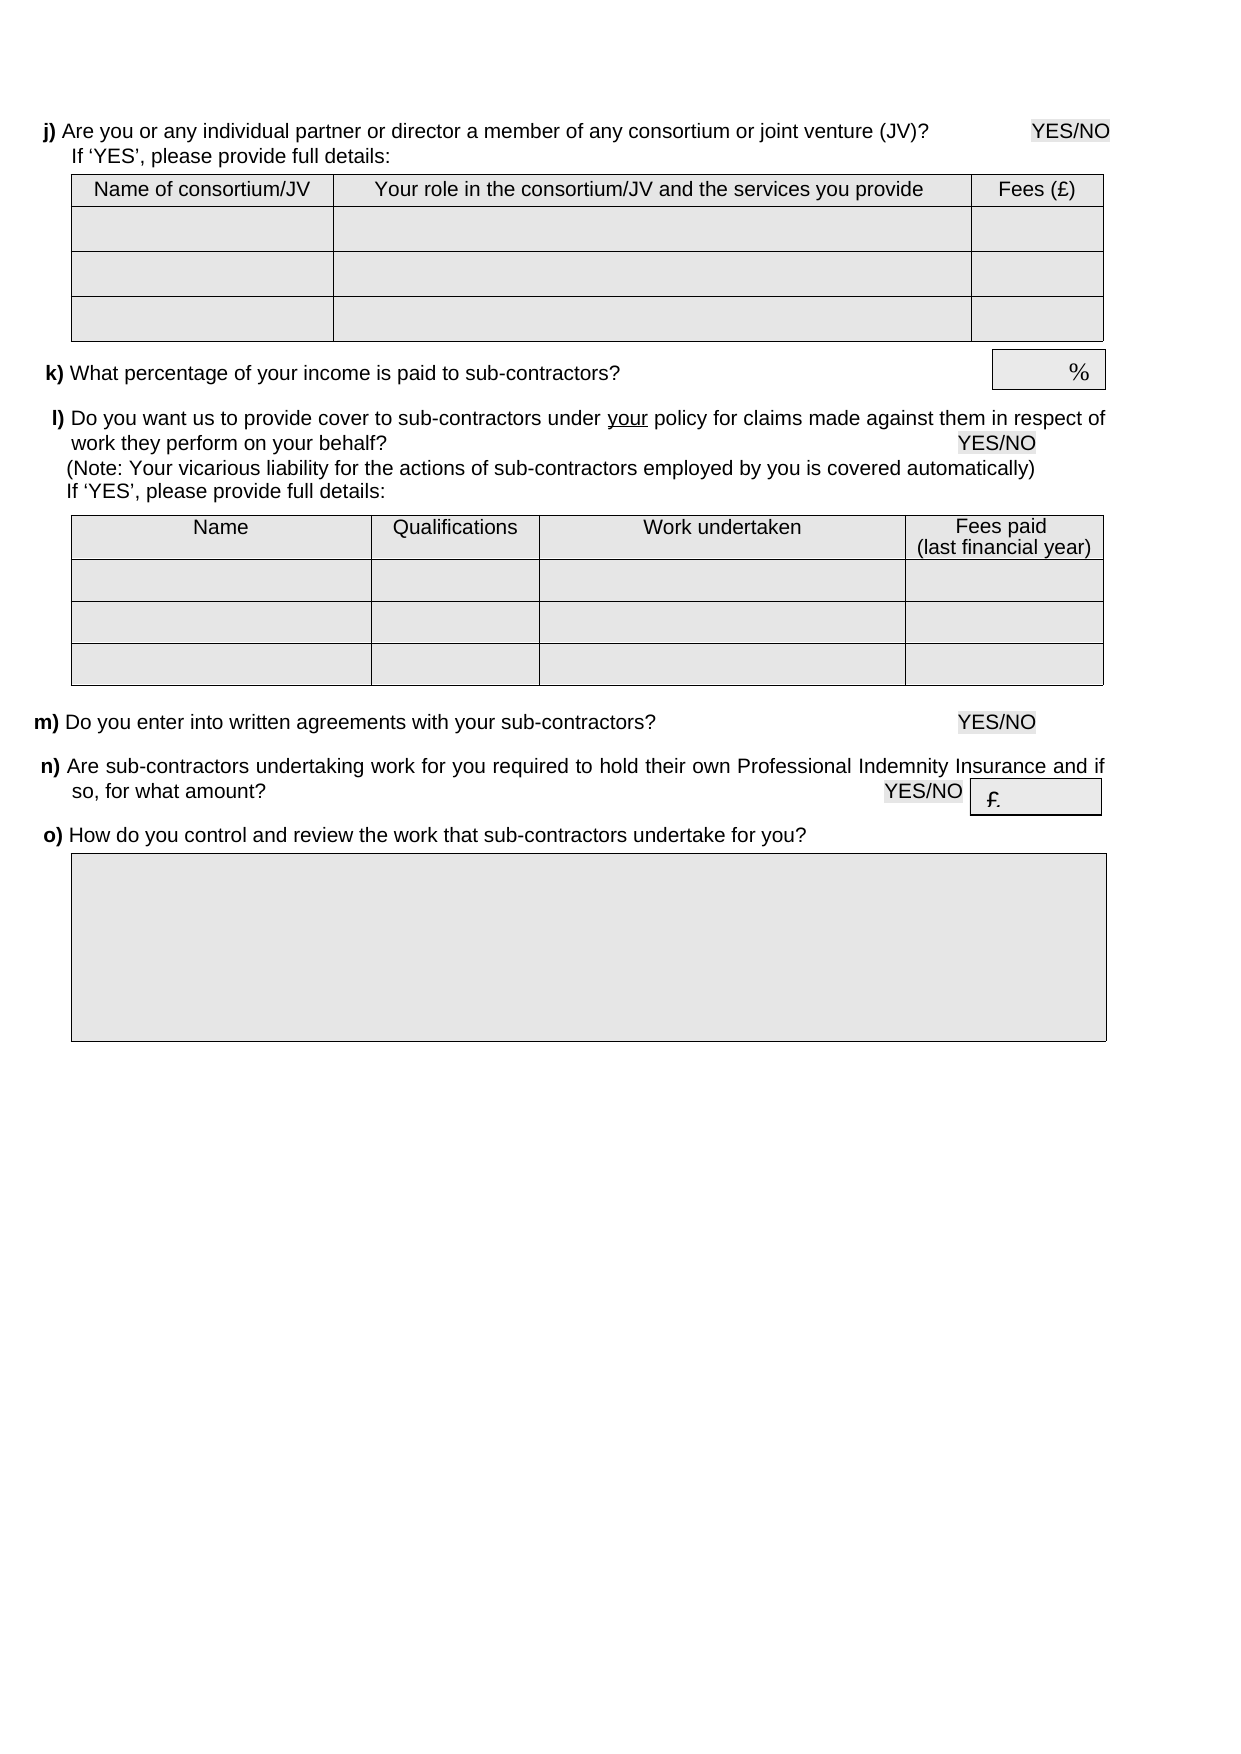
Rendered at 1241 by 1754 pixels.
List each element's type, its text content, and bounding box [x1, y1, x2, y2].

table_cell [972, 252, 1103, 296]
table_cell [372, 602, 539, 642]
table_header Fees paid (last financial year) [906, 516, 1103, 558]
table_cell [334, 207, 971, 251]
table_cell [72, 644, 371, 684]
table_cell [972, 207, 1103, 251]
table_cell [540, 602, 905, 642]
table_cell [72, 207, 333, 251]
text n) Are sub-contractors undertaking work for you required to hold their own Professional Indemnity Insurance and if so, for what amount? YES/NO [34, 753, 1106, 803]
text l) Do you want us to provide cover to sub-contractors under your policy for claims made against them in respect of work they perform on your behalf? YES/NO [34, 405, 1106, 455]
text m) Do you enter into written agreements with your sub-contractors? YES/NO [34, 709, 1122, 734]
table_cell [972, 297, 1103, 341]
table_cell [72, 252, 333, 296]
text j) Are you or any individual partner or director a member of any consortium or joint venture (JV)? YES/NO [43, 118, 1122, 143]
table_cell [72, 602, 371, 642]
table_cell [372, 644, 539, 684]
text (Note: Your vicarious liability for the actions of sub-contractors employed by you is covered automatically) [43, 455, 1122, 480]
table_header Your role in the consortium/JV and the services you provide [334, 175, 971, 206]
table_cell [906, 560, 1103, 601]
text If ‘YES’, please provide full details: [43, 480, 1122, 503]
table_header Name of consortium/JV [72, 175, 333, 206]
table_header Fees (£) [972, 175, 1103, 206]
table_cell [334, 252, 971, 296]
table_cell [334, 297, 971, 341]
table_cell [72, 297, 333, 341]
text If ‘YES’, please provide full details: [71, 143, 1122, 168]
table_header Name [72, 516, 371, 558]
text o) How do you control and review the work that sub-contractors undertake for you? [43, 822, 1122, 847]
table_header Qualifications [372, 516, 539, 558]
table_header Work undertaken [540, 516, 905, 558]
table_cell [540, 644, 905, 684]
table_header [72, 854, 1106, 1041]
table_cell [372, 560, 539, 601]
text % [1008, 358, 1089, 381]
table_cell [906, 644, 1103, 684]
text k) What percentage of your income is paid to sub-contractors? [34, 362, 992, 385]
text £ [986, 787, 1086, 807]
table_cell [906, 602, 1103, 642]
table_cell [72, 560, 371, 601]
table_cell [540, 560, 905, 601]
